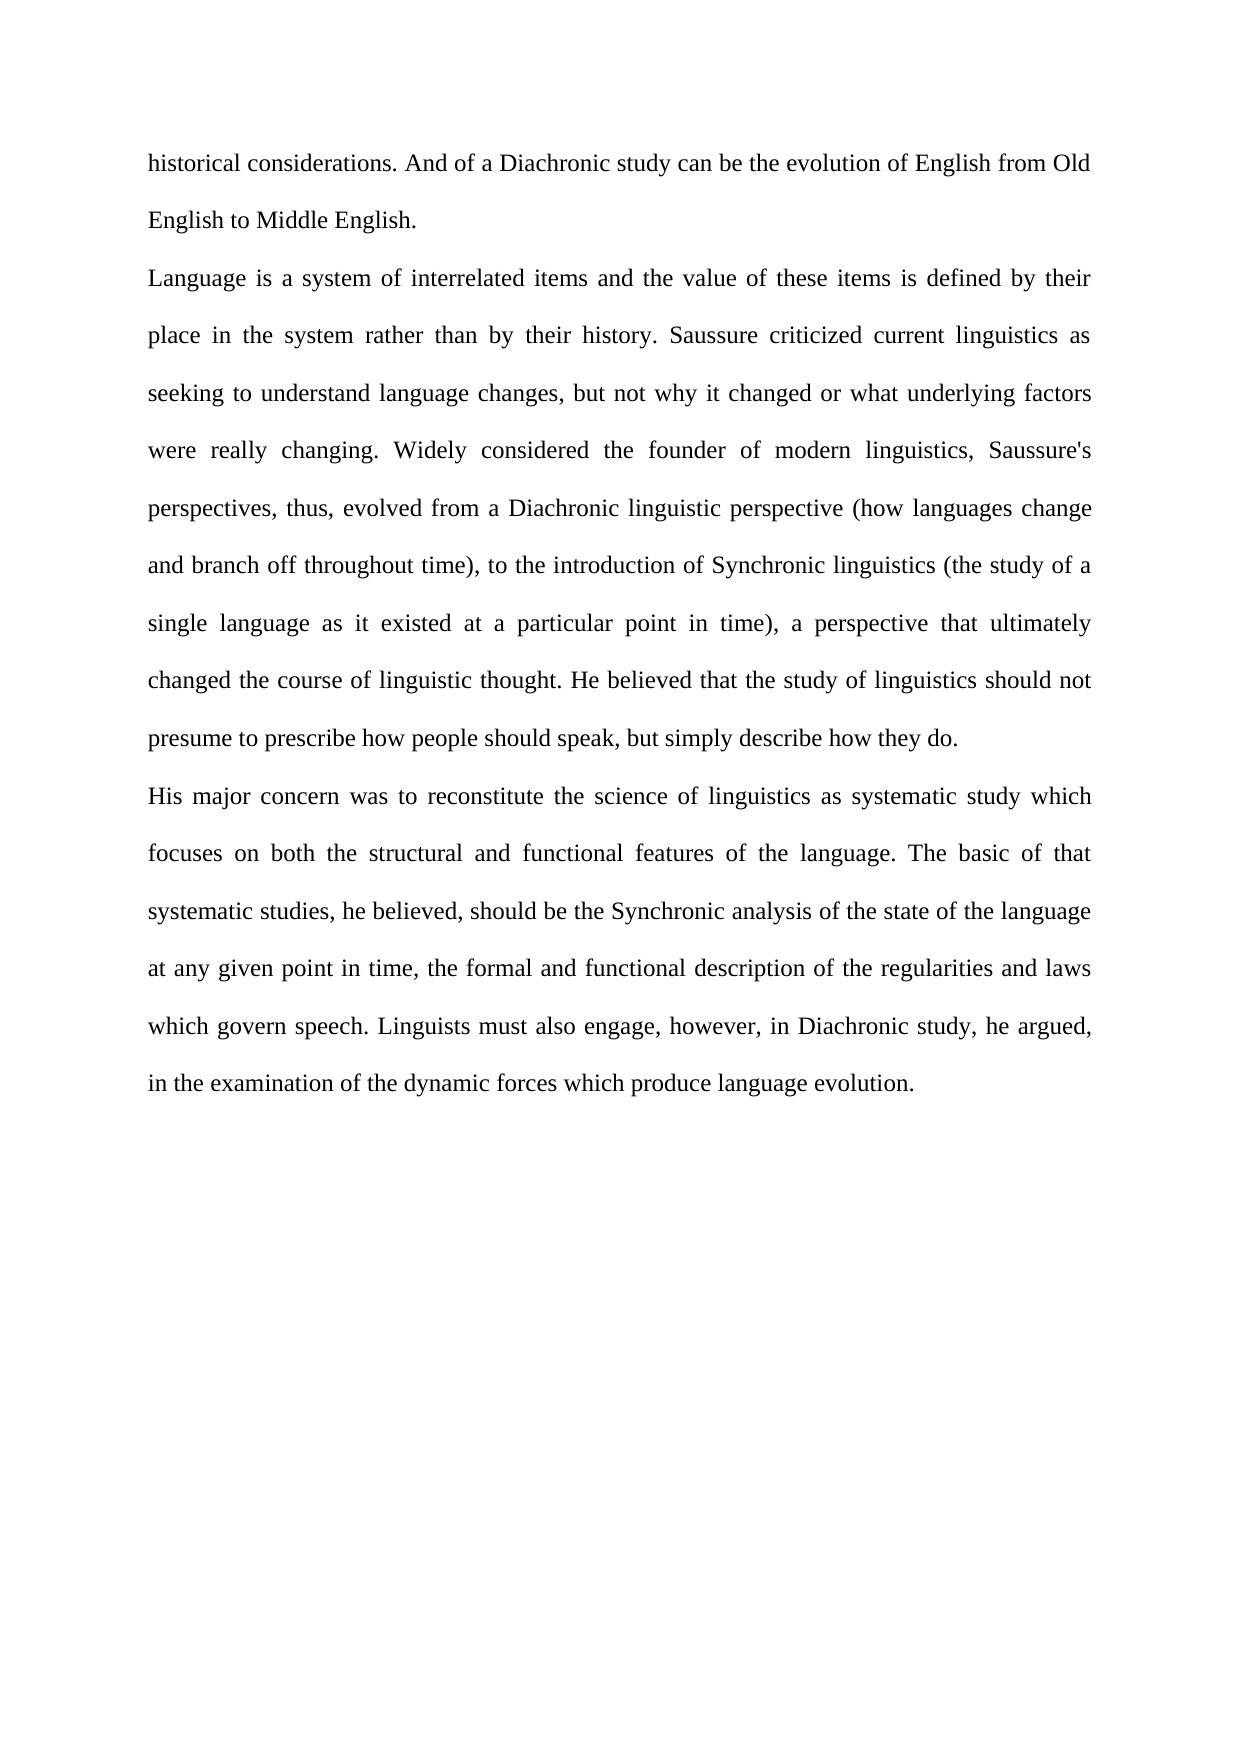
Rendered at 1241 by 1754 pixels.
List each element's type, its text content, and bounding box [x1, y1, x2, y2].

text Language is a system of interrelated items and the value of these items is defined by their place in the system rather than by their history. Saussure criticized current linguistics as seeking to understand language changes, but not why it changed or what underlying factors were really changing. Widely considered the founder of modern linguistics, Saussure's perspectives, thus, evolved from a Diachronic linguistic perspective (how languages change and branch off throughout time), to the introduction of Synchronic linguistics (the study of a single language as it existed at a particular point in time), a perspective that ultimately changed the course of linguistic thought. He believed that the study of linguistics should not presume to prescribe how people should speak, but simply describe how they do. [148, 263, 1093, 752]
text His major concern was to reconstitute the science of linguistics as systematic study which focuses on both the structural and functional features of the language. The basic of that systematic studies, he believed, should be the Synchronic analysis of the state of the language at any given point in time, the formal and functional description of the regularities and laws which govern speech. Linguists must also engage, however, in Diachronic study, he argued, in the examination of the dynamic forces which produce language evolution. [148, 781, 1093, 1097]
text historical considerations. And of a Diachronic study can be the evolution of English from Old English to Middle English. [148, 148, 1093, 234]
